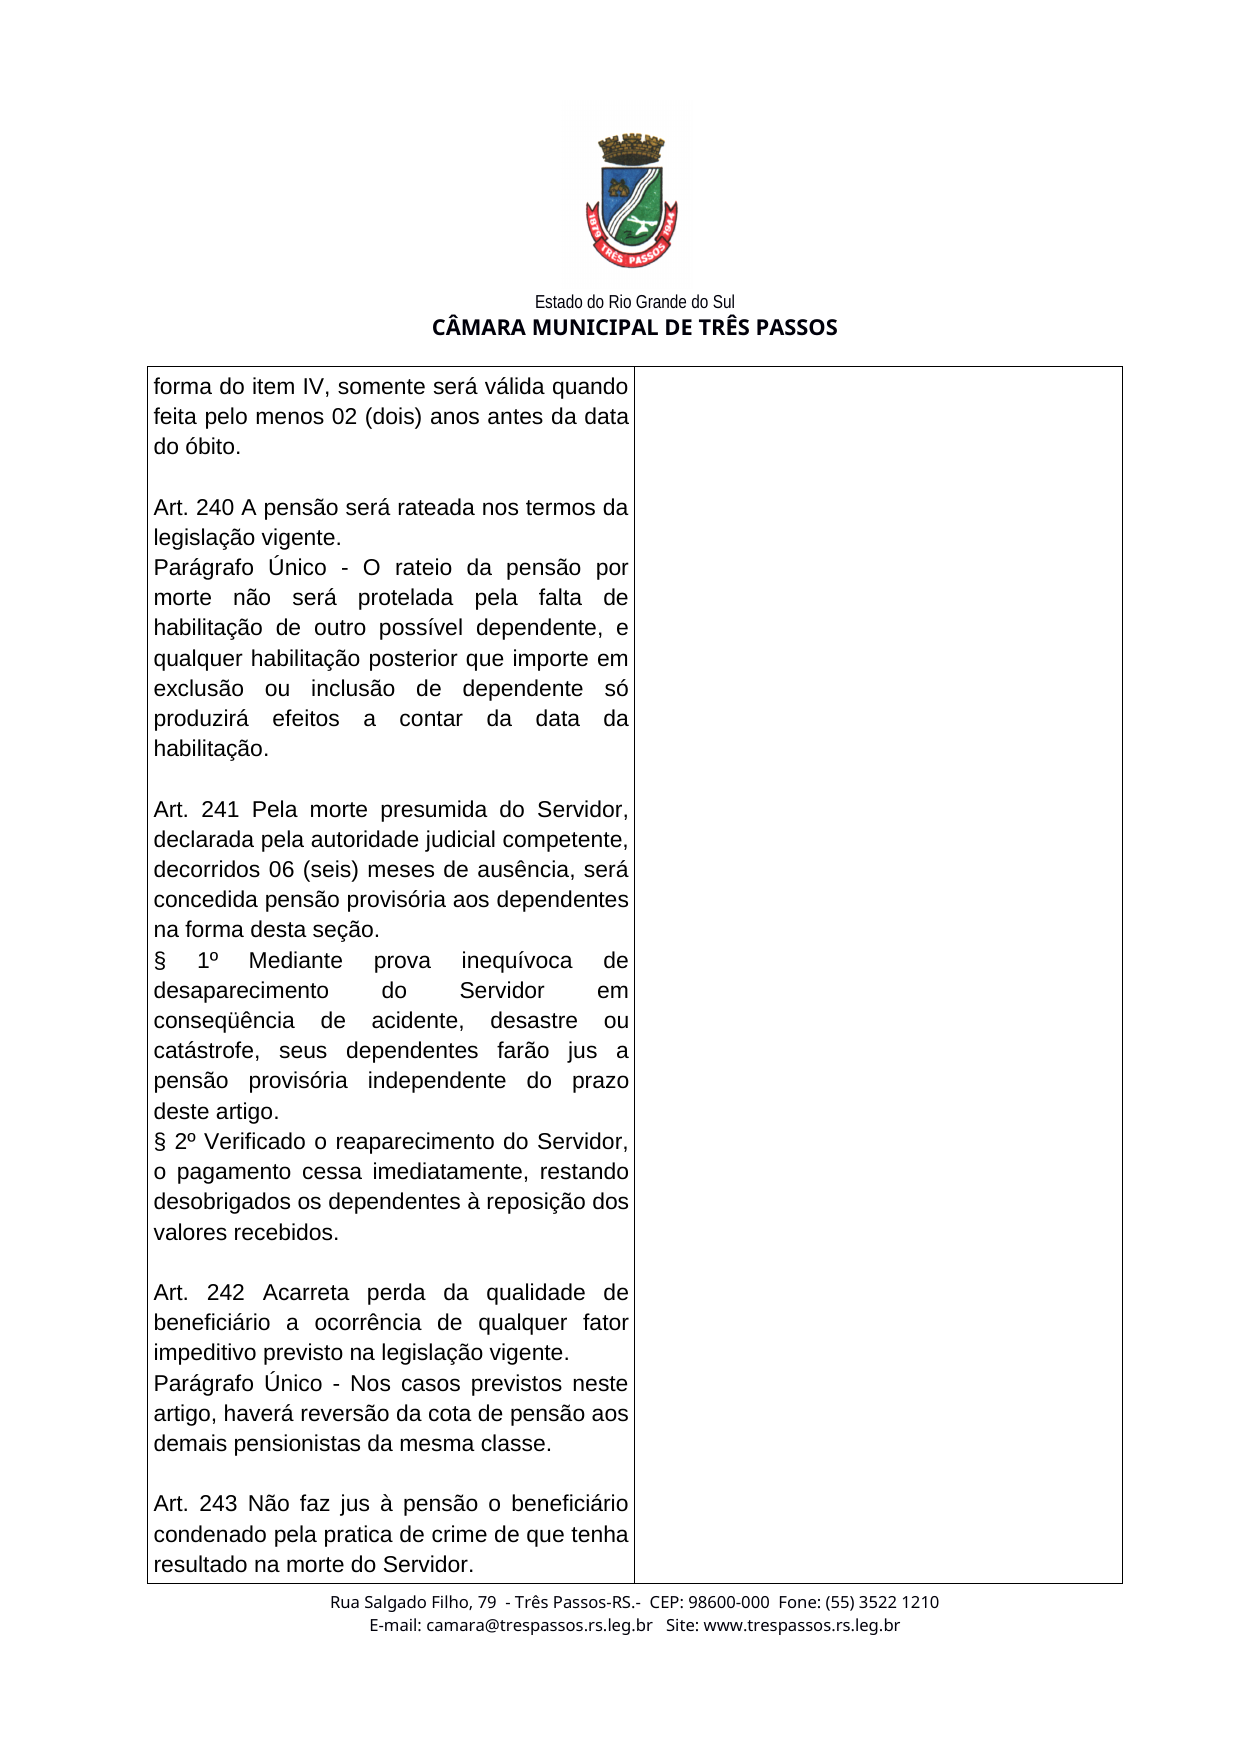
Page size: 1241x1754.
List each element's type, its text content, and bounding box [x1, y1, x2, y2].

picture [561, 100, 693, 289]
table_cell [635, 367, 1122, 1583]
table_cell forma do item IV, somente será válida quando feita pelo menos 02 (dois) anos antes da data do óbito. Art. 240 A pensão será rateada nos termos da legislação vigente. Parágrafo Único - O rateio da pensão por morte não será protelada pela falta de habilitação de outro possível dependente, e qualquer habilitação posterior que importe em exclusão ou inclusão de dependente só produzirá efeitos a contar da data da habilitação. Art. 241 Pela morte presumida do Servidor, declarada pela autoridade judicial competente, decorridos 06 (seis) meses de ausência, será concedida pensão provisória aos dependentes na forma desta seção. § 1º Mediante prova inequívoca de desaparecimento do Servidor em conseqüência de acidente, desastre ou catástrofe, seus dependentes farão jus a pensão provisória independente do prazo deste artigo. § 2º Verificado o reaparecimento do Servidor, o pagamento cessa imediatamente, restando desobrigados os dependentes à reposição dos valores recebidos. Art. 242 Acarreta perda da qualidade de beneficiário a ocorrência de qualquer fator impeditivo previsto na legislação vigente. Parágrafo Único - Nos casos previstos neste artigo, haverá reversão da cota de pensão aos demais pensionistas da mesma classe. Art. 243 Não faz jus à pensão o beneficiário condenado pela pratica de crime de que tenha resultado na morte do Servidor. [148, 367, 634, 1583]
